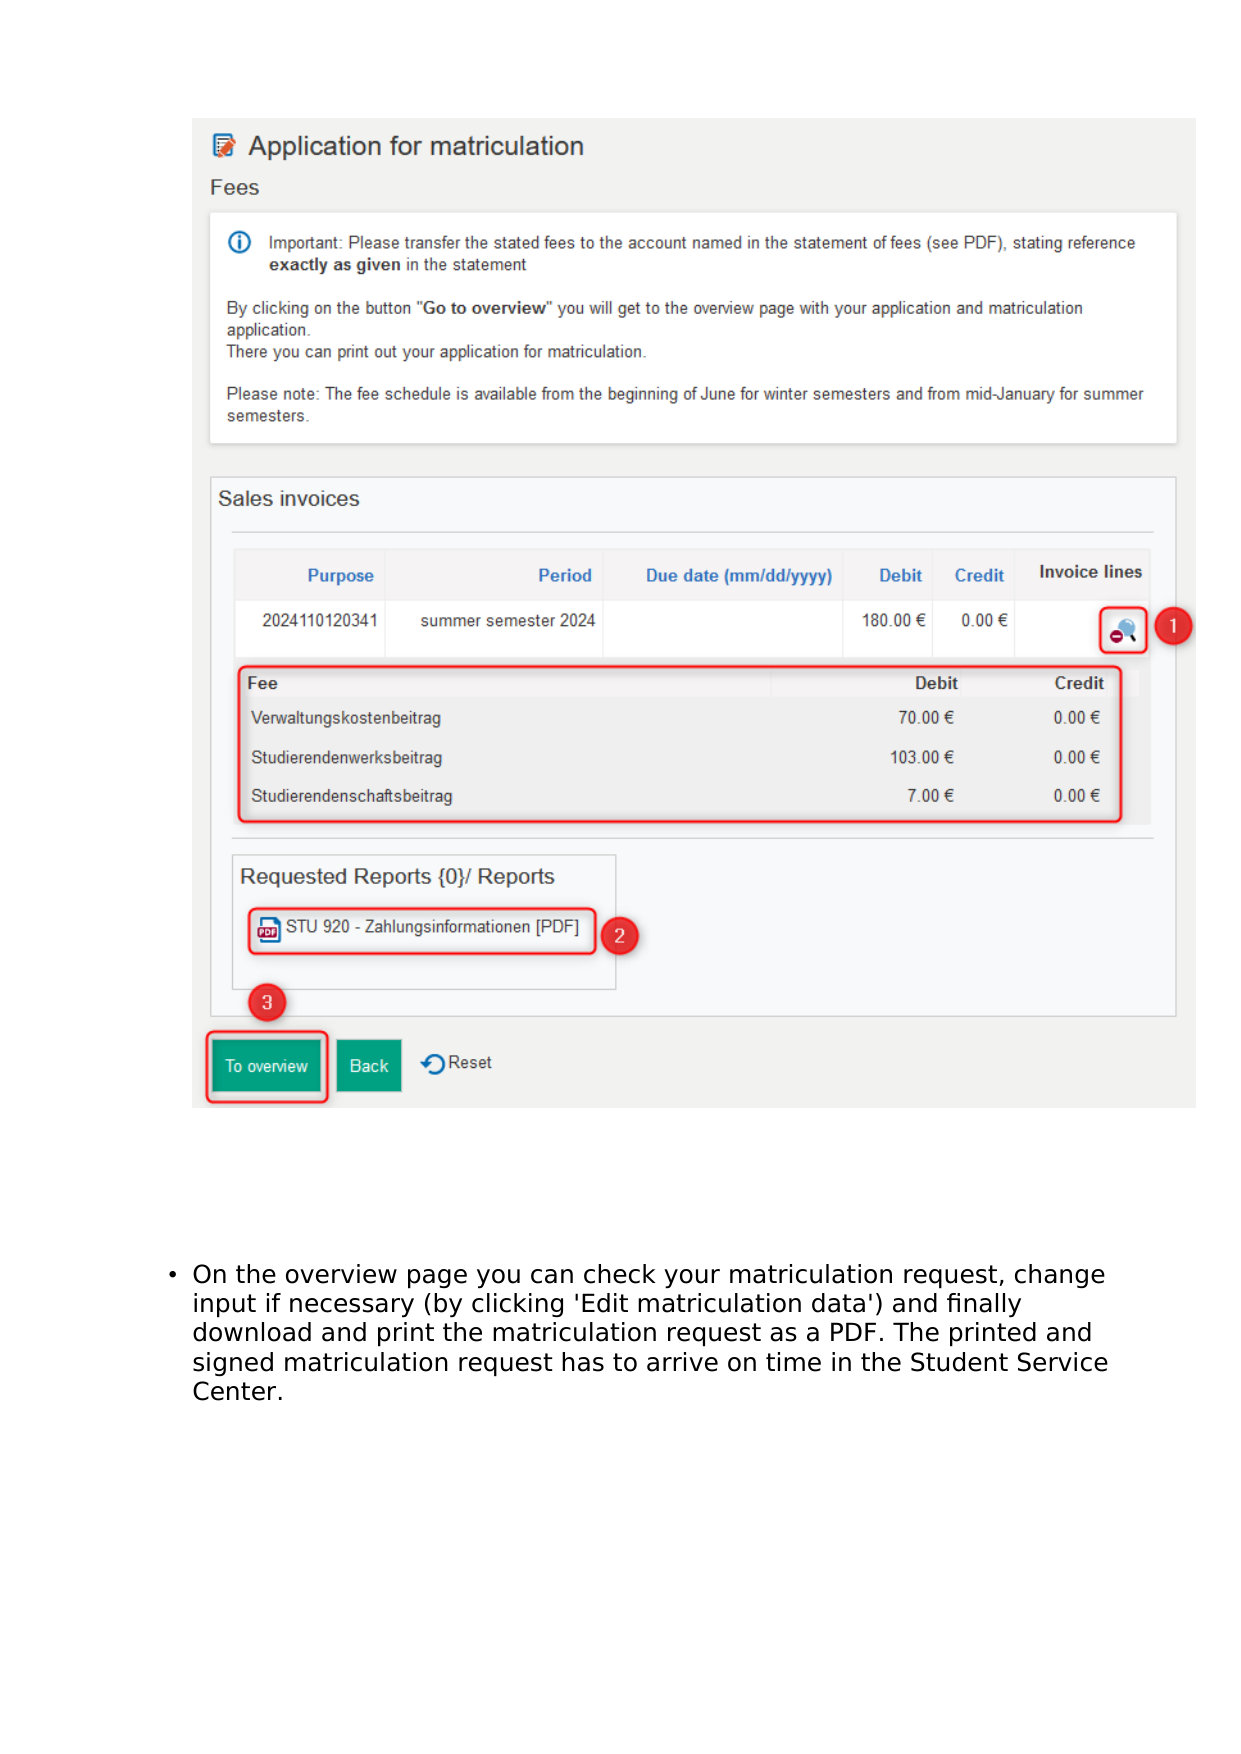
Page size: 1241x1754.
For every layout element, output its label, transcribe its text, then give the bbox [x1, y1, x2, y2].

list On the overview page you can check your matriculation request, change input if necessary (by clicking 'Edit matriculation data') and finally download and print the matriculation request as a PDF. The printed and signed matriculation request has to arrive on time in the Student Service Center. [177, 1260, 1122, 1435]
list [177, 118, 1122, 1201]
picture [192, 118, 1196, 1108]
